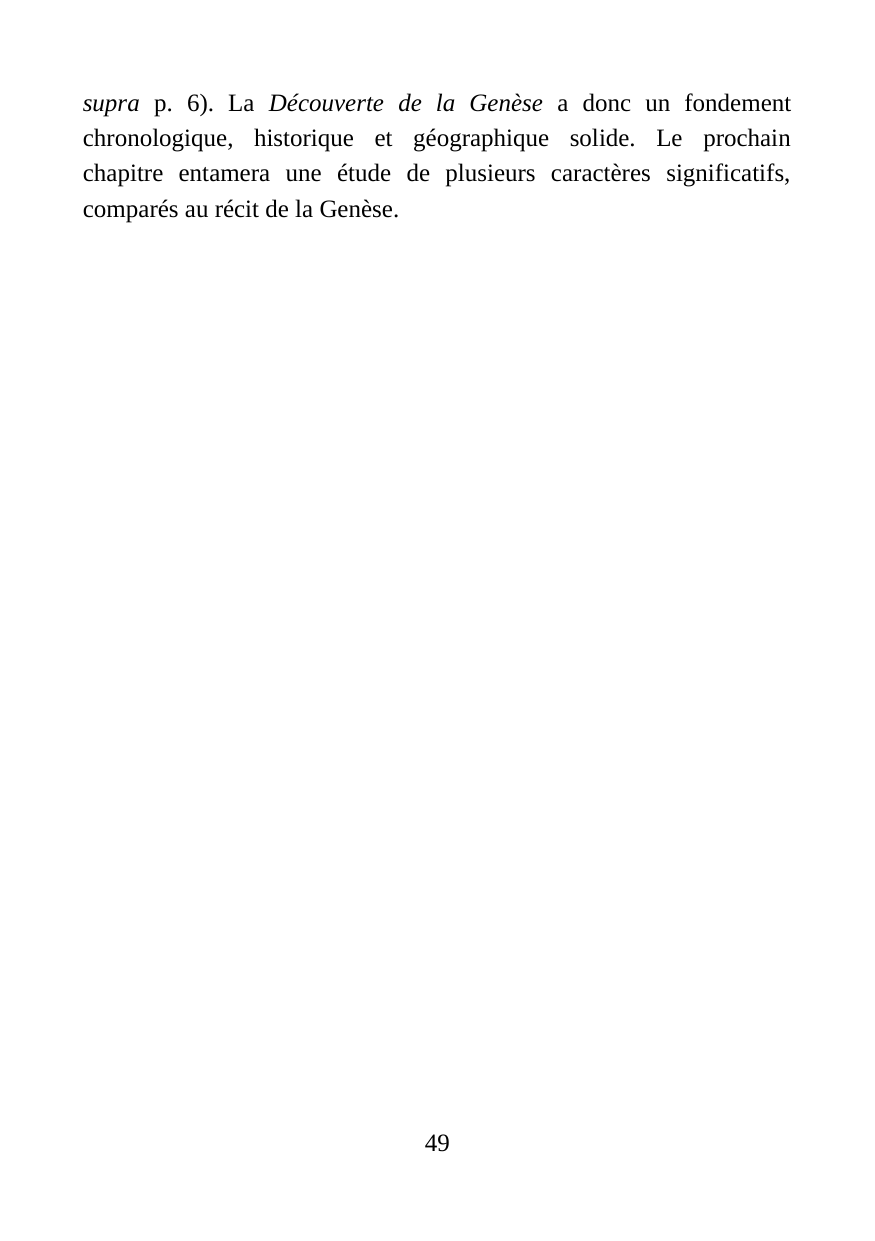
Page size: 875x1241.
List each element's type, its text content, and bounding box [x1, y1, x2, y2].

text supra p. 6). La Découverte de la Genèse a donc un fondement chronologique, historique et géographique solide. Le prochain chapitre entamera une étude de plusieurs caractères significatifs, comparés au récit de la Genèse. [83, 83, 791, 224]
